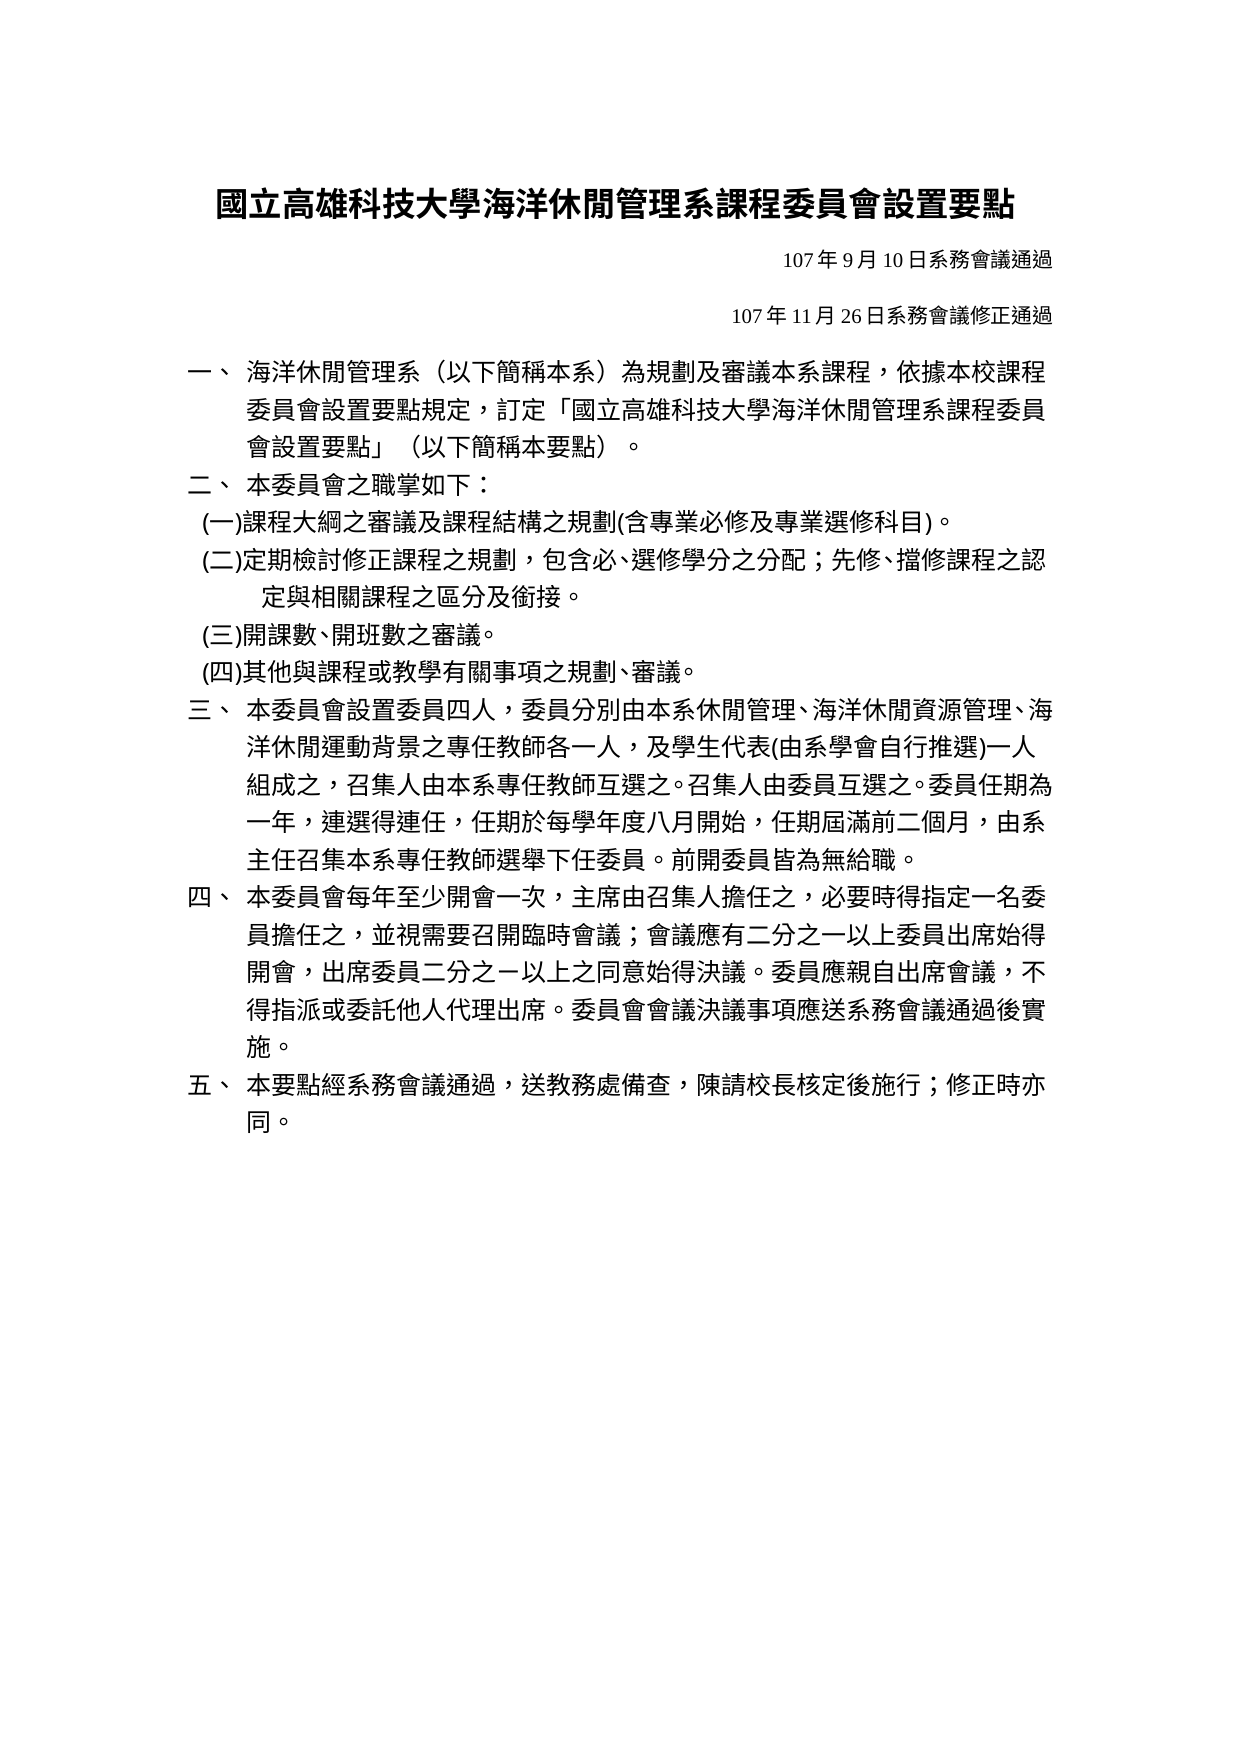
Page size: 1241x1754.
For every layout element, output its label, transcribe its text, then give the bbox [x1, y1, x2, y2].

text 107年9月10日系務會議通過 [187, 239, 1053, 277]
list 本委員會每年至少開會一次，主席由召集人擔任之，必要時得指定一名委員擔任之，並視需要召開臨時會議；會議應有二分之一以上委員出席始得開會，出席委員二分之ㄧ以上之同意始得決議。委員應親自出席會議，不得指派或委託他人代理出席。委員會會議決議事項應送系務會議通過後實施。 [187, 877, 1053, 1064]
list 海洋休閒管理系（以下簡稱本系）為規劃及審議本系課程，依據本校課程委員會設置要點規定，訂定「國立高雄科技大學海洋休閒管理系課程委員會設置要點」（以下簡稱本要點）。 [187, 352, 1053, 464]
list 定期檢討修正課程之規劃，包含必、選修學分之分配；先修、擋修課程之認定與相關課程之區分及銜接。 [202, 539, 1053, 614]
list 本要點經系務會議通過，送教務處備查，陳請校長核定後施行；修正時亦同。 [187, 1064, 1053, 1139]
list 其他與課程或教學有關事項之規劃、審議。 [202, 652, 1053, 689]
text 國立高雄科技大學海洋休閒管理系課程委員會設置要點 [158, 164, 1073, 239]
list 課程大綱之審議及課程結構之規劃(含專業必修及專業選修科目)。 [202, 502, 1053, 539]
text 107年11月26日系務會議修正通過 [187, 296, 1053, 333]
list 本委員會設置委員四人，委員分別由本系休閒管理、海洋休閒資源管理、海洋休閒運動背景之專任教師各一人，及學生代表(由系學會自行推選)一人組成之，召集人由本系專任教師互選之。召集人由委員互選之。委員任期為一年，連選得連任，任期於每學年度八月開始，任期屆滿前二個月，由系主任召集本系專任教師選舉下任委員。前開委員皆為無給職。 [187, 689, 1053, 877]
list 本委員會之職掌如下： [187, 464, 1053, 502]
list 開課數、開班數之審議。 [202, 614, 1053, 652]
